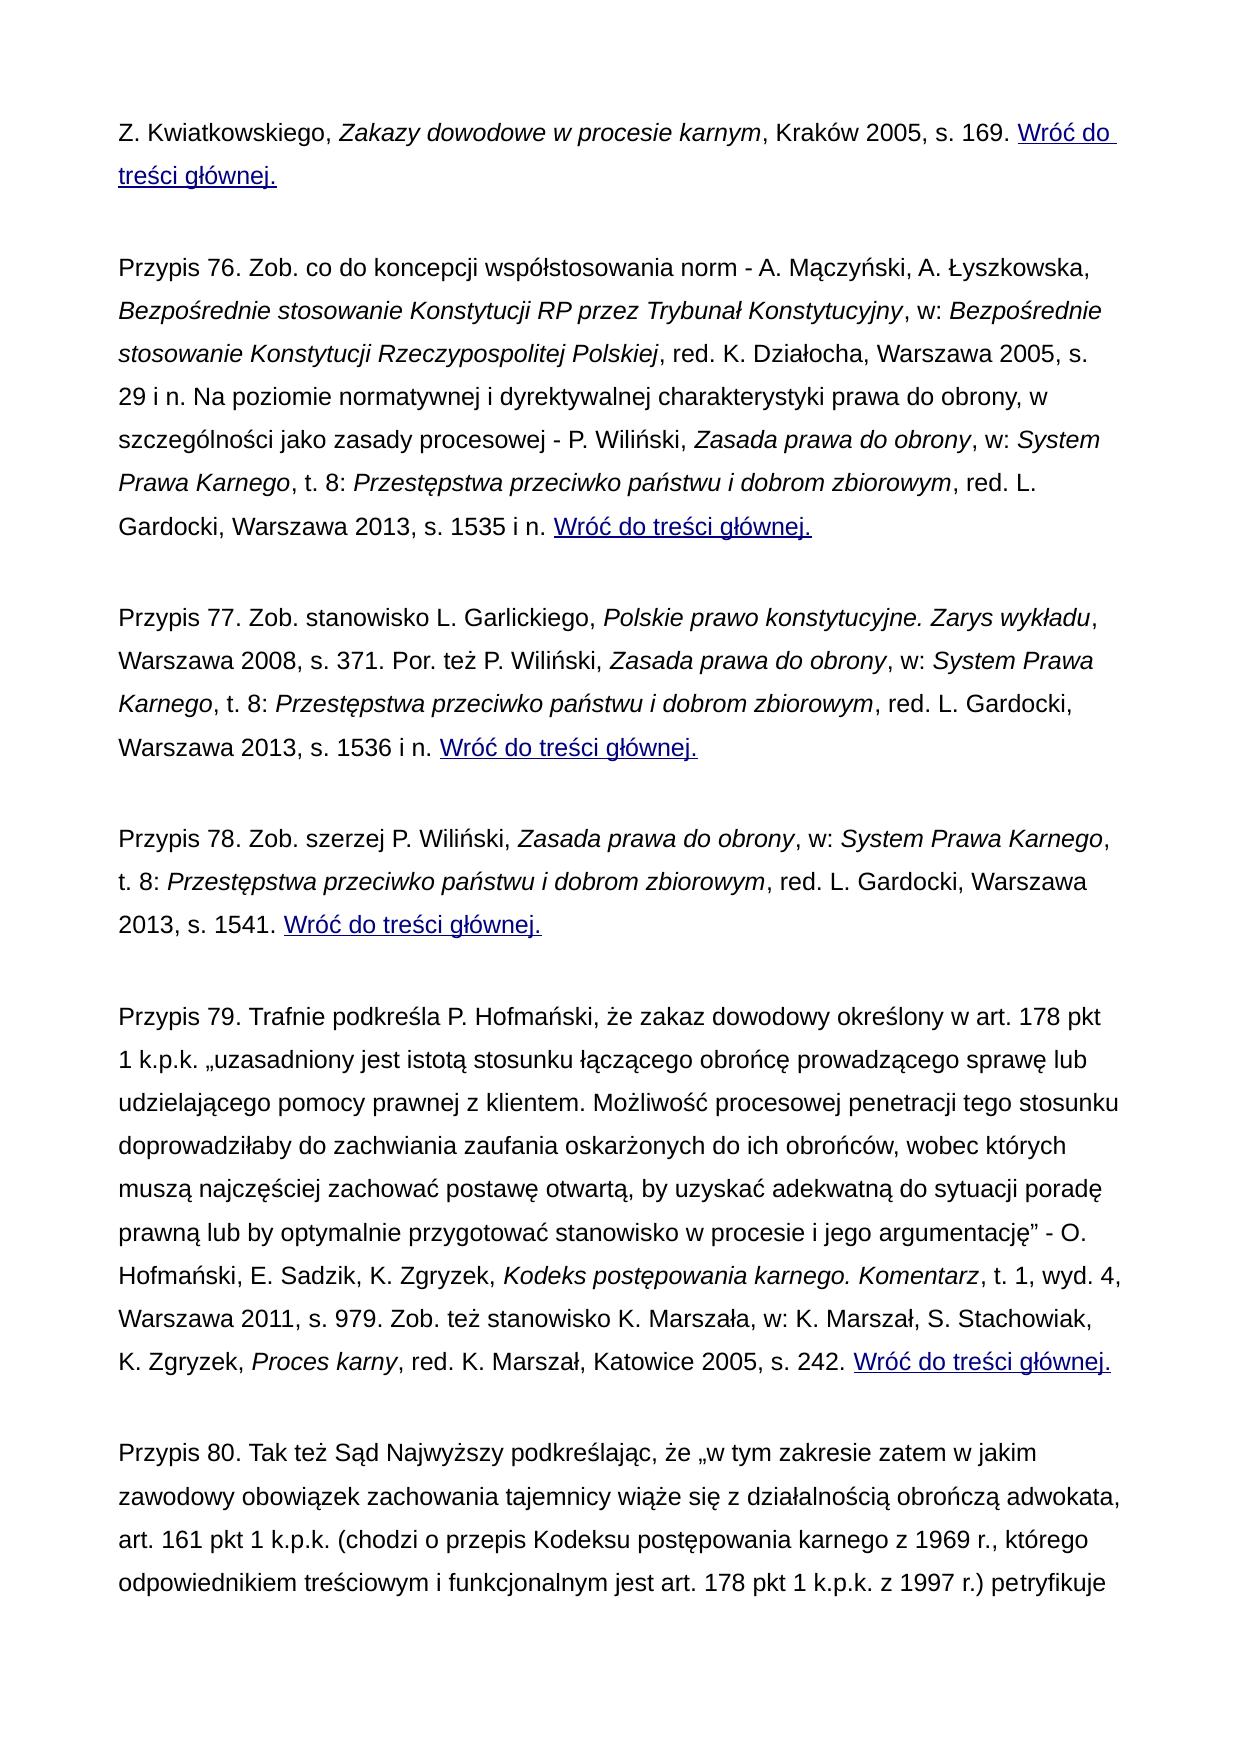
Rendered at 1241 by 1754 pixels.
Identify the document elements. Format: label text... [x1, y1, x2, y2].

text Przypis 77. Zob. stanowisko L. Garlickiego, Polskie prawo konstytucyjne. Zarys wykładu, Warszawa 2008, s. 371. Por. też P. Wiliński, Zasada prawa do obrony, w: System Prawa Karnego, t. 8: Przestępstwa przeciwko państwu i dobrom zbiorowym, red. L. Gardocki, Warszawa 2013, s. 1536 i n. Wróć do treści głównej. [118, 603, 1122, 761]
text Przypis 78. Zob. szerzej P. Wiliński, Zasada prawa do obrony, w: System Prawa Karnego, t. 8: Przestępstwa przeciwko państwu i dobrom zbiorowym, red. L. Gardocki, Warszawa 2013, s. 1541. Wróć do treści głównej. [118, 824, 1122, 939]
text Przypis 76. Zob. co do koncepcji współstosowania norm - A. Mączyński, A. Łyszkowska, [118, 253, 1122, 282]
text Przypis 80. Tak też Sąd Najwyższy podkreślając, że „w tym zakresie zatem w jakim zawodowy obowiązek zachowania tajemnicy wiąże się z działalnością obrończą adwokata, art. 161 pkt 1 k.p.k. (chodzi o przepis Kodeksu postępowania karnego z 1969 r., którego odpowiednikiem treściowym i funkcjonalnym jest art. 178 pkt 1 k.p.k. z 1997 r.) petryfikuje [118, 1438, 1122, 1597]
text Z. Kwiatkowskiego, Zakazy dowodowe w procesie karnym, Kraków 2005, s. 169. Wróć do treści głównej. [118, 118, 1122, 190]
text Przypis 79. Trafnie podkreśla P. Hofmański, że zakaz dowodowy określony w art. 178 pkt 1 k.p.k. „uzasadniony jest istotą stosunku łączącego obrońcę prowadzącego sprawę lub udzielającego pomocy prawnej z klientem. Możliwość procesowej penetracji tego stosunku doprowadziłaby do zachwiania zaufania oskarżonych do ich obrońców, wobec których muszą najczęściej zachować postawę otwartą, by uzyskać adekwatną do sytuacji poradę prawną lub by optymalnie przygotować stanowisko w procesie i jego argumentację” - O. Hofmański, E. Sadzik, K. Zgryzek, Kodeks postępowania karnego. Komentarz, t. 1, wyd. 4, Warszawa 2011, s. 979. Zob. też stanowisko K. Marszała, w: K. Marszał, S. Stachowiak, K. Zgryzek, Proces karny, red. K. Marszał, Katowice 2005, s. 242. Wróć do treści głównej. [118, 1002, 1122, 1376]
text Bezpośrednie stosowanie Konstytucji RP przez Trybunał Konstytucyjny, w: Bezpośrednie stosowanie Konstytucji Rzeczypospolitej Polskiej, red. K. Działocha, Warszawa 2005, s. 29 i n. Na poziomie normatywnej i dyrektywalnej charakterystyki prawa do obrony, w szczególności jako zasady procesowej - P. Wiliński, Zasada prawa do obrony, w: System Prawa Karnego, t. 8: Przestępstwa przeciwko państwu i dobrom zbiorowym, red. L. Gardocki, Warszawa 2013, s. 1535 i n. Wróć do treści głównej. [118, 296, 1122, 540]
